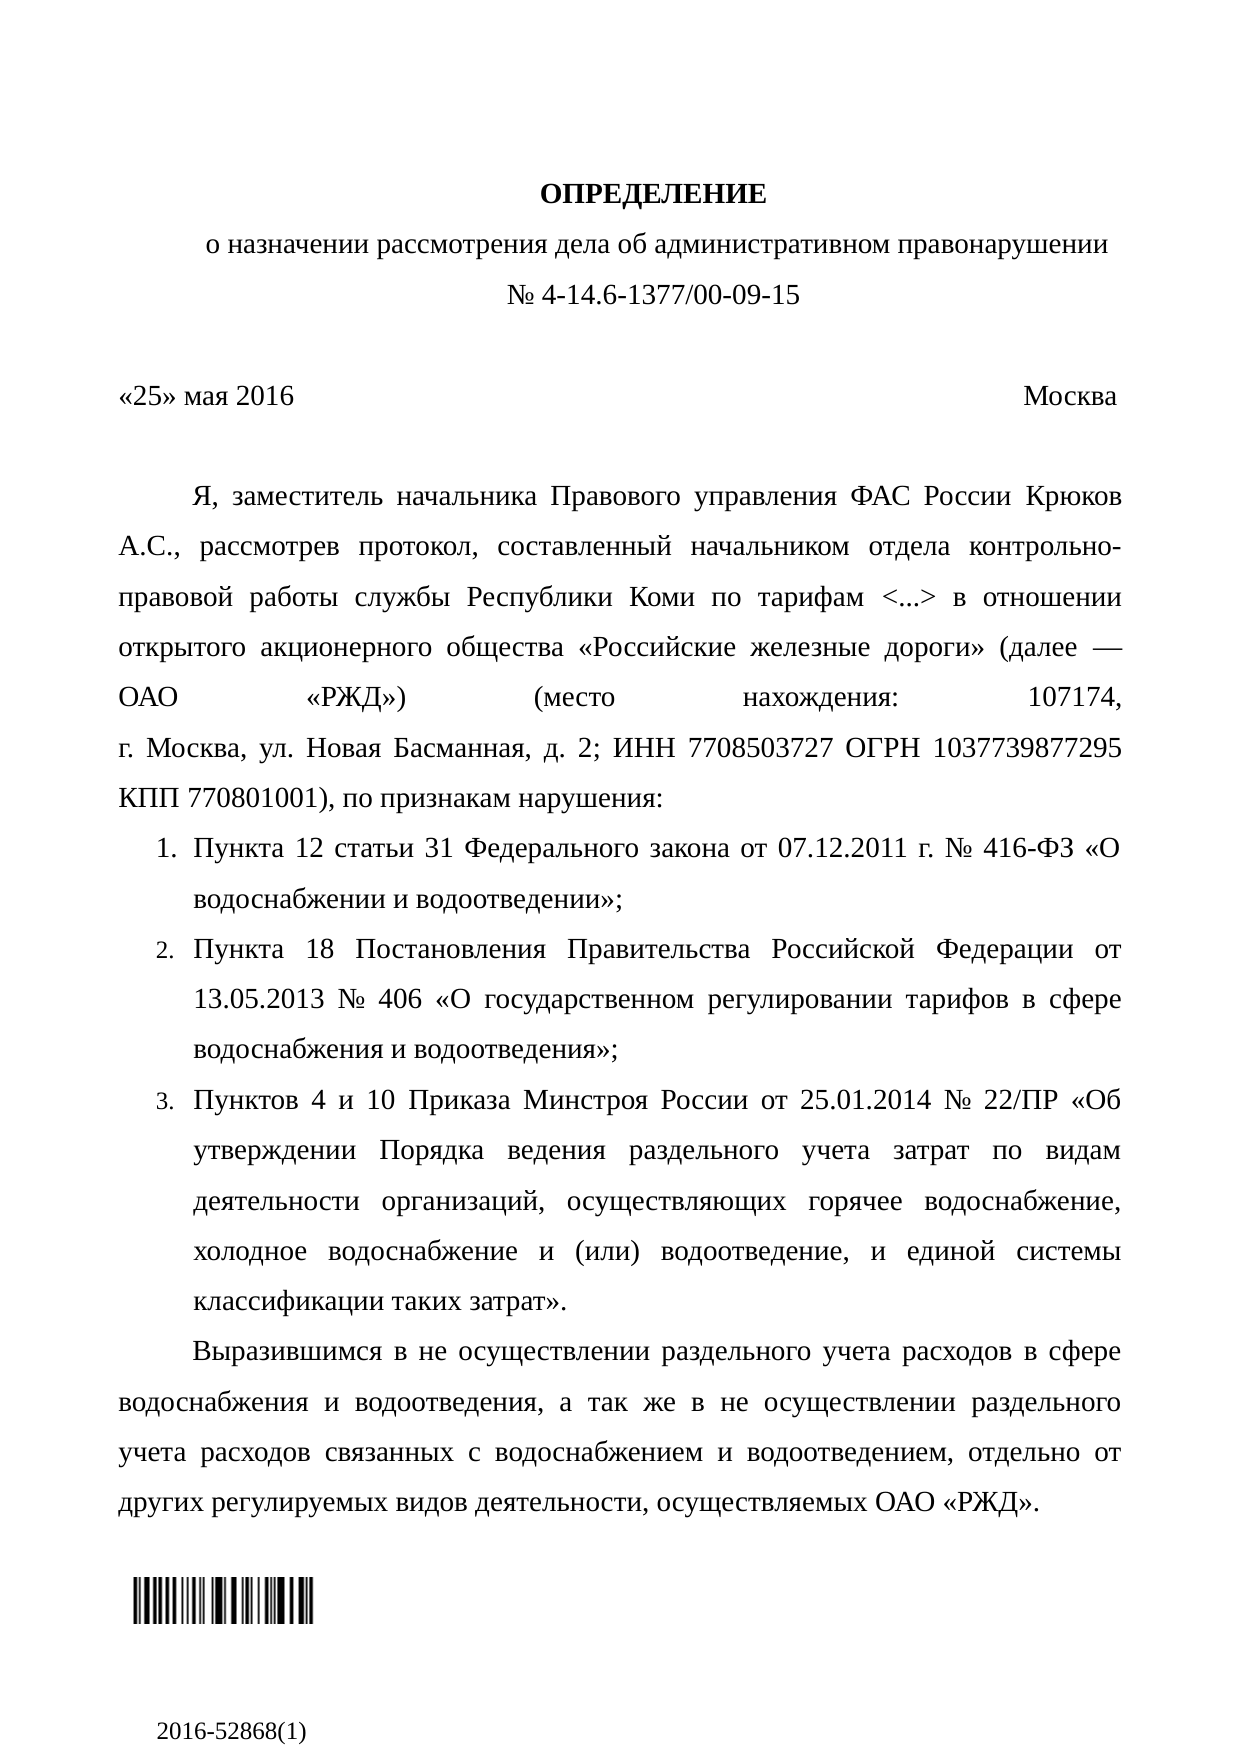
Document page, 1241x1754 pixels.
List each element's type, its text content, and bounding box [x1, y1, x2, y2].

list Пункта 18 Постановления Правительства Российской Федерации от 13.05.2013 № 406 «О государственном регулировании тарифов в сфере водоснабжения и водоотведения»; [156, 931, 1122, 1065]
text Выразившимся в не осуществлении раздельного учета расходов в сфере водоснабжения и водоотведения, а так же в не осуществлении раздельного учета расходов связанных с водоснабжением и водоотведением, отдельно от других регулируемых видов деятельности, осуществляемых ОАО «РЖД». [118, 1333, 1122, 1518]
picture [118, 1577, 331, 1624]
list Пункта 12 статьи 31 Федерального закона от 07.12.2011 г. № 416-ФЗ «О водоснабжении и водоотведении»; [156, 830, 1122, 914]
list Пунктов 4 и 10 Приказа Минстроя России от 25.01.2014 № 22/ПР «Об утверждении Порядка ведения раздельного учета затрат по видам деятельности организаций, осуществляющих горячее водоснабжение, холодное водоснабжение и (или) водоотведение, и единой системы классификации таких затрат». [156, 1082, 1122, 1317]
text «25» мая 2016 Москва [118, 378, 1122, 411]
text № 4-14.6-1377/00-09-15 [118, 277, 1122, 311]
text Я, заместитель начальника Правового управления ФАС России Крюков А.С., рассмотрев протокол, составленный начальником отдела контрольно-правовой работы службы Республики Коми по тарифам <...> в отношении открытого акционерного общества «Российские железные дороги» (далее — ОАО «РЖД») (место нахождения: 107174, г. Москва, ул. Новая Басманная, д. 2; ИНН 7708503727 ОГРН 1037739877295 КПП 770801001), по признакам нарушения: [118, 478, 1122, 814]
text ОПРЕДЕЛЕНИЕ [118, 176, 1122, 210]
text о назначении рассмотрения дела об административном правонарушении [118, 227, 1122, 260]
